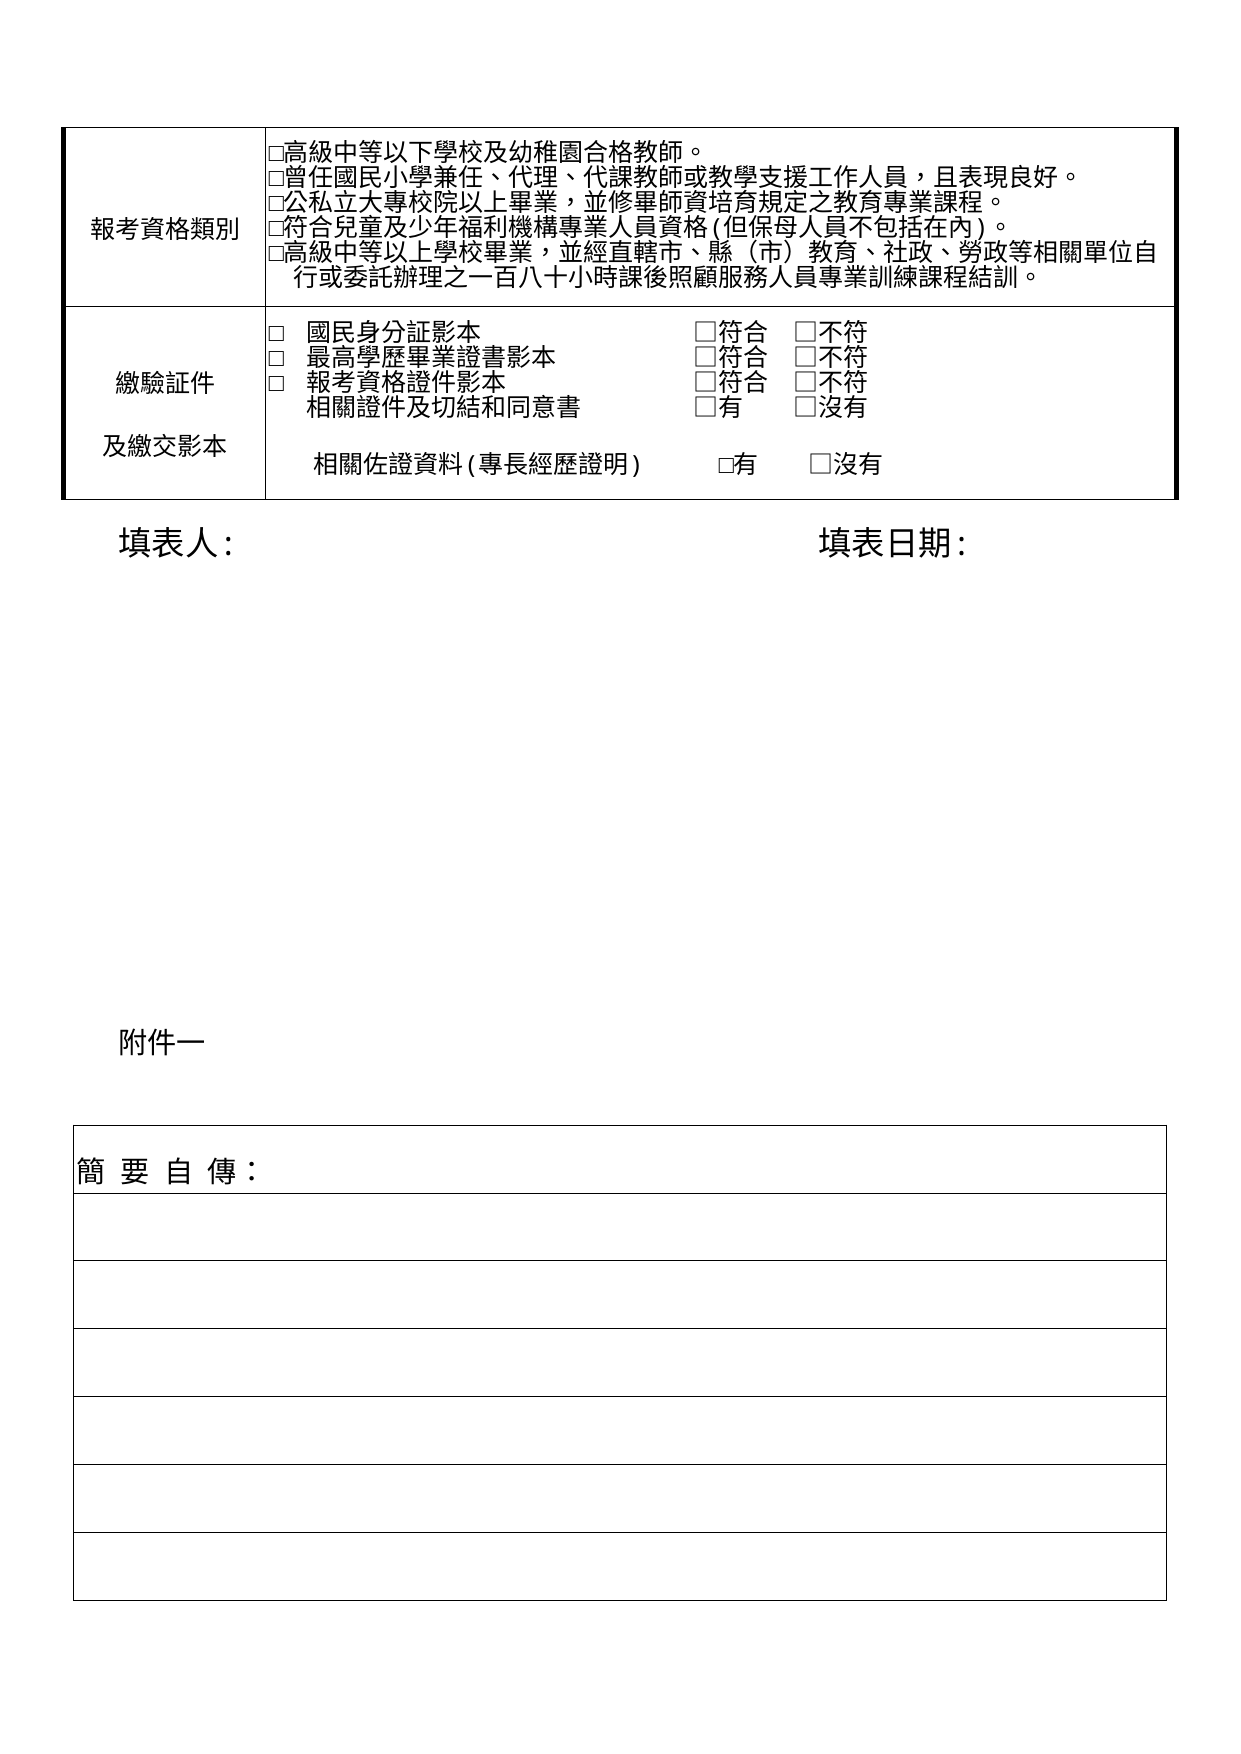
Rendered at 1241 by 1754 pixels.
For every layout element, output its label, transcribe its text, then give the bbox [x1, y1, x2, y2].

table_cell [74, 1194, 1166, 1260]
table_cell [74, 1397, 1166, 1464]
text 填表人: 填表日期: [118, 500, 1122, 562]
text 附件一 [118, 999, 1122, 1062]
table_cell [74, 1533, 1166, 1600]
table_cell [74, 1329, 1166, 1396]
table_cell [74, 1261, 1166, 1328]
table_header 簡 要 自 傳： [74, 1126, 1166, 1192]
table_cell 繳驗証件 及繳交影本 [66, 307, 265, 498]
table_cell 國民身分証影本 □符合 □不符 最高學歷畢業證書影本 □符合 □不符 報考資格證件影本 □符合 □不符 相關證件及切結和同意書 □有 □沒有 相關佐證資料(專長經歷證明) □有 □沒有 [266, 307, 1174, 498]
table_cell 報考資格類別 [66, 128, 265, 306]
table_cell □高級中等以下學校及幼稚園合格教師。 □曾任國民小學兼任、代理、代課教師或教學支援工作人員，且表現良好。 □公私立大專校院以上畢業，並修畢師資培育規定之教育專業課程。 □符合兒童及少年福利機構專業人員資格(但保母人員不包括在內)。 □高級中等以上學校畢業，並經直轄市、縣（市）教育、社政、勞政等相關單位自行或委託辦理之一百八十小時課後照顧服務人員專業訓練課程結訓。 [266, 128, 1174, 306]
table_cell [74, 1465, 1166, 1532]
